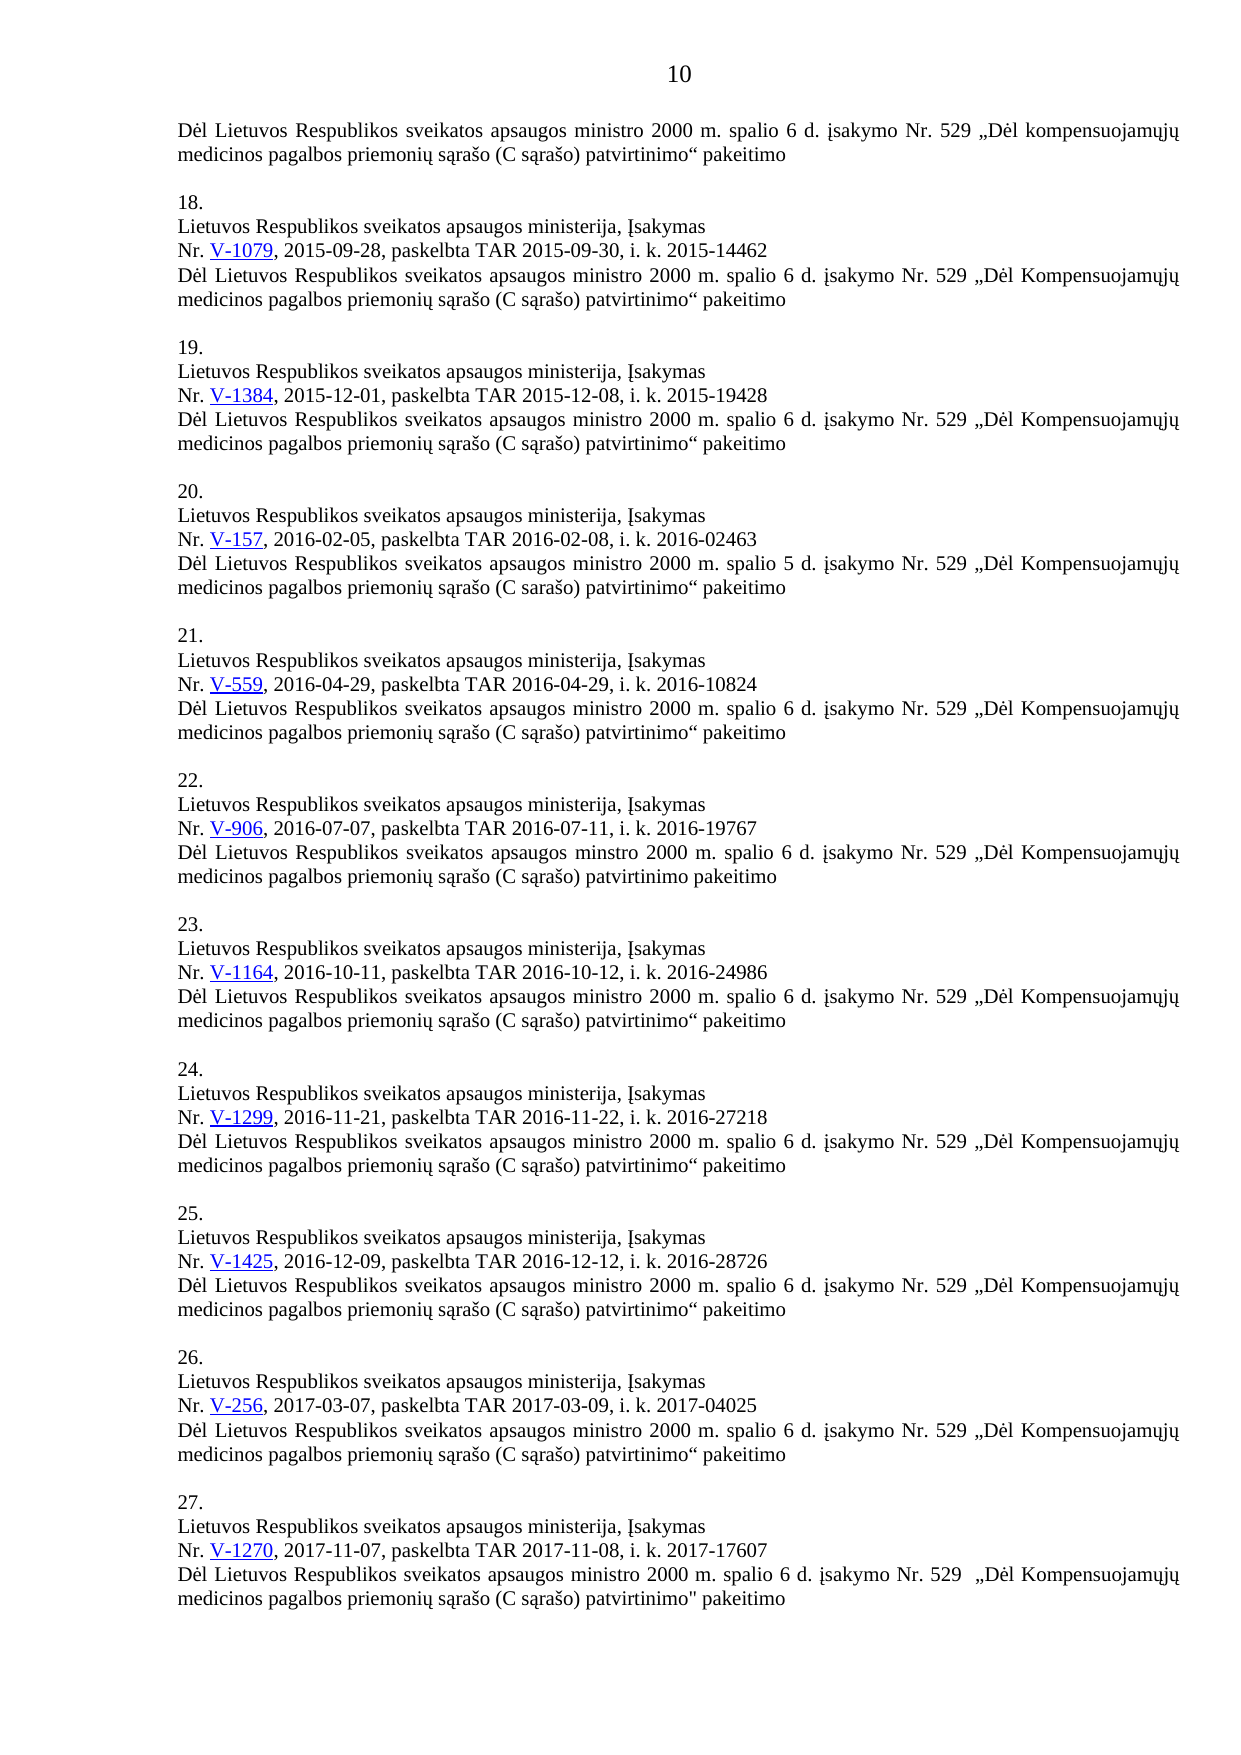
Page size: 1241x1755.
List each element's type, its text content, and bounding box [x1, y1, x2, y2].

text 27. [177, 1490, 1181, 1514]
text Lietuvos Respublikos sveikatos apsaugos ministerija, Įsakymas [177, 503, 1181, 527]
text Lietuvos Respublikos sveikatos apsaugos ministerija, Įsakymas [177, 792, 1181, 816]
text 26. [177, 1345, 1181, 1369]
text Lietuvos Respublikos sveikatos apsaugos ministerija, Įsakymas [177, 936, 1181, 960]
text Dėl Lietuvos Respublikos sveikatos apsaugos minstro 2000 m. spalio 6 d. įsakymo Nr. 529 „Dėl Kompensuojamųjų medicinos pagalbos priemonių sąrašo (C sąrašo) patvirtinimo pakeitimo [177, 840, 1181, 888]
text 18. [177, 190, 1181, 214]
text Dėl Lietuvos Respublikos sveikatos apsaugos ministro 2000 m. spalio 6 d. įsakymo Nr. 529 „Dėl Kompensuojamųjų medicinos pagalbos priemonių sąrašo (C sąrašo) patvirtinimo" pakeitimo [177, 1562, 1181, 1610]
text Nr. V-1425, 2016-12-09, paskelbta TAR 2016-12-12, i. k. 2016-28726 [177, 1249, 1181, 1273]
text Nr. V-559, 2016-04-29, paskelbta TAR 2016-04-29, i. k. 2016-10824 [177, 672, 1181, 696]
text Lietuvos Respublikos sveikatos apsaugos ministerija, Įsakymas [177, 1514, 1181, 1538]
text Lietuvos Respublikos sveikatos apsaugos ministerija, Įsakymas [177, 214, 1181, 238]
text Dėl Lietuvos Respublikos sveikatos apsaugos ministro 2000 m. spalio 6 d. įsakymo Nr. 529 „Dėl Kompensuojamųjų medicinos pagalbos priemonių sąrašo (C sąrašo) patvirtinimo“ pakeitimo [177, 696, 1181, 744]
text Lietuvos Respublikos sveikatos apsaugos ministerija, Įsakymas [177, 359, 1181, 383]
text 19. [177, 335, 1181, 359]
text Lietuvos Respublikos sveikatos apsaugos ministerija, Įsakymas [177, 647, 1181, 672]
text Nr. V-906, 2016-07-07, paskelbta TAR 2016-07-11, i. k. 2016-19767 [177, 816, 1181, 840]
text Lietuvos Respublikos sveikatos apsaugos ministerija, Įsakymas [177, 1369, 1181, 1393]
text Lietuvos Respublikos sveikatos apsaugos ministerija, Įsakymas [177, 1225, 1181, 1249]
text Dėl Lietuvos Respublikos sveikatos apsaugos ministro 2000 m. spalio 6 d. įsakymo Nr. 529 „Dėl Kompensuojamųjų medicinos pagalbos priemonių sąrašo (C sąrašo) patvirtinimo“ pakeitimo [177, 1417, 1181, 1466]
text Dėl Lietuvos Respublikos sveikatos apsaugos ministro 2000 m. spalio 6 d. įsakymo Nr. 529 „Dėl Kompensuojamųjų medicinos pagalbos priemonių sąrašo (C sąrašo) patvirtinimo“ pakeitimo [177, 262, 1181, 311]
text Nr. V-157, 2016-02-05, paskelbta TAR 2016-02-08, i. k. 2016-02463 [177, 527, 1181, 551]
text 22. [177, 768, 1181, 792]
text Dėl Lietuvos Respublikos sveikatos apsaugos ministro 2000 m. spalio 6 d. įsakymo Nr. 529 „Dėl kompensuojamųjų medicinos pagalbos priemonių sąrašo (C sąrašo) patvirtinimo“ pakeitimo [177, 118, 1181, 166]
text Nr. V-1384, 2015-12-01, paskelbta TAR 2015-12-08, i. k. 2015-19428 [177, 383, 1181, 407]
text 23. [177, 912, 1181, 936]
text 20. [177, 479, 1181, 503]
text Nr. V-256, 2017-03-07, paskelbta TAR 2017-03-09, i. k. 2017-04025 [177, 1393, 1181, 1417]
text Lietuvos Respublikos sveikatos apsaugos ministerija, Įsakymas [177, 1081, 1181, 1105]
text 24. [177, 1057, 1181, 1081]
text Nr. V-1299, 2016-11-21, paskelbta TAR 2016-11-22, i. k. 2016-27218 [177, 1105, 1181, 1129]
text 25. [177, 1201, 1181, 1225]
text Dėl Lietuvos Respublikos sveikatos apsaugos ministro 2000 m. spalio 6 d. įsakymo Nr. 529 „Dėl Kompensuojamųjų medicinos pagalbos priemonių sąrašo (C sąrašo) patvirtinimo“ pakeitimo [177, 1129, 1181, 1177]
text Dėl Lietuvos Respublikos sveikatos apsaugos ministro 2000 m. spalio 5 d. įsakymo Nr. 529 „Dėl Kompensuojamųjų medicinos pagalbos priemonių sąrašo (C sarašo) patvirtinimo“ pakeitimo [177, 551, 1181, 599]
text Dėl Lietuvos Respublikos sveikatos apsaugos ministro 2000 m. spalio 6 d. įsakymo Nr. 529 „Dėl Kompensuojamųjų medicinos pagalbos priemonių sąrašo (C sąrašo) patvirtinimo“ pakeitimo [177, 984, 1181, 1032]
text Dėl Lietuvos Respublikos sveikatos apsaugos ministro 2000 m. spalio 6 d. įsakymo Nr. 529 „Dėl Kompensuojamųjų medicinos pagalbos priemonių sąrašo (C sąrašo) patvirtinimo“ pakeitimo [177, 407, 1181, 455]
text Nr. V-1164, 2016-10-11, paskelbta TAR 2016-10-12, i. k. 2016-24986 [177, 960, 1181, 984]
text Nr. V-1079, 2015-09-28, paskelbta TAR 2015-09-30, i. k. 2015-14462 [177, 238, 1181, 262]
text Dėl Lietuvos Respublikos sveikatos apsaugos ministro 2000 m. spalio 6 d. įsakymo Nr. 529 „Dėl Kompensuojamųjų medicinos pagalbos priemonių sąrašo (C sąrašo) patvirtinimo“ pakeitimo [177, 1273, 1181, 1321]
text 21. [177, 623, 1181, 647]
text Nr. V-1270, 2017-11-07, paskelbta TAR 2017-11-08, i. k. 2017-17607 [177, 1538, 1181, 1562]
